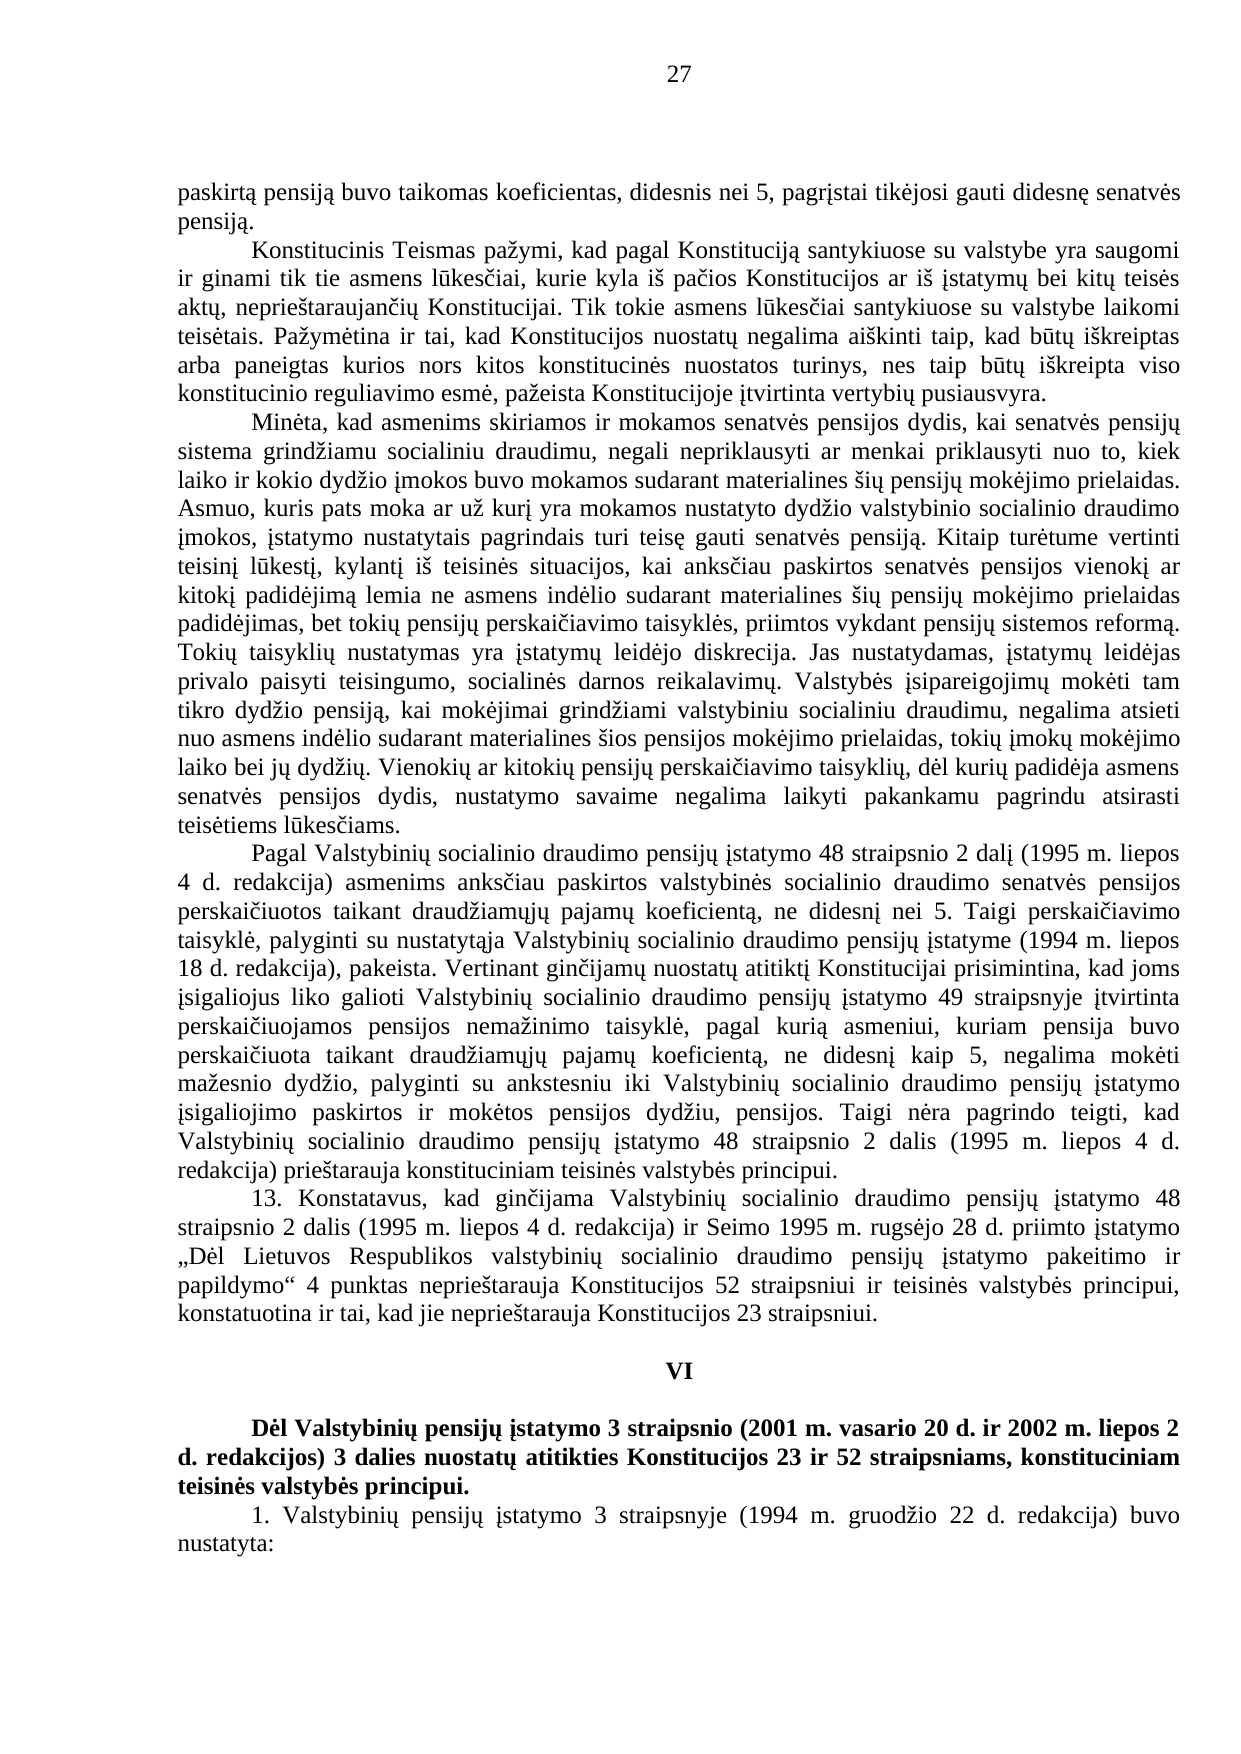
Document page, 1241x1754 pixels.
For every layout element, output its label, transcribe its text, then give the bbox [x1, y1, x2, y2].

text VI [177, 1356, 1181, 1385]
text paskirtą pensiją buvo taikomas koeficientas, didesnis nei 5, pagrįstai tikėjosi gauti didesnę senatvės pensiją. [177, 177, 1181, 235]
text 13. Konstatavus, kad ginčijama Valstybinių socialinio draudimo pensijų įstatymo 48 straipsnio 2 dalis (1995 m. liepos 4 d. redakcija) ir Seimo 1995 m. rugsėjo 28 d. priimto įstatymo „Dėl Lietuvos Respublikos valstybinių socialinio draudimo pensijų įstatymo pakeitimo ir papildymo“ 4 punktas neprieštarauja Konstitucijos 52 straipsniui ir teisinės valstybės principui, konstatuotina ir tai, kad jie neprieštarauja Konstitucijos 23 straipsniui. [177, 1183, 1181, 1327]
text Konstitucinis Teismas pažymi, kad pagal Konstituciją santykiuose su valstybe yra saugomi ir ginami tik tie asmens lūkesčiai, kurie kyla iš pačios Konstitucijos ar iš įstatymų bei kitų teisės aktų, neprieštaraujančių Konstitucijai. Tik tokie asmens lūkesčiai santykiuose su valstybe laikomi teisėtais. Pažymėtina ir tai, kad Konstitucijos nuostatų negalima aiškinti taip, kad būtų iškreiptas arba paneigtas kurios nors kitos konstitucinės nuostatos turinys, nes taip būtų iškreipta viso konstitucinio reguliavimo esmė, pažeista Konstitucijoje įtvirtinta vertybių pusiausvyra. [177, 235, 1181, 407]
text Pagal Valstybinių socialinio draudimo pensijų įstatymo 48 straipsnio 2 dalį (1995 m. liepos 4 d. redakcija) asmenims anksčiau paskirtos valstybinės socialinio draudimo senatvės pensijos perskaičiuotos taikant draudžiamųjų pajamų koeficientą, ne didesnį nei 5. Taigi perskaičiavimo taisyklė, palyginti su nustatytąja Valstybinių socialinio draudimo pensijų įstatyme (1994 m. liepos 18 d. redakcija), pakeista. Vertinant ginčijamų nuostatų atitiktį Konstitucijai prisimintina, kad joms įsigaliojus liko galioti Valstybinių socialinio draudimo pensijų įstatymo 49 straipsnyje įtvirtinta perskaičiuojamos pensijos nemažinimo taisyklė, pagal kurią asmeniui, kuriam pensija buvo perskaičiuota taikant draudžiamųjų pajamų koeficientą, ne didesnį kaip 5, negalima mokėti mažesnio dydžio, palyginti su ankstesniu iki Valstybinių socialinio draudimo pensijų įstatymo įsigaliojimo paskirtos ir mokėtos pensijos dydžiu, pensijos. Taigi nėra pagrindo teigti, kad Valstybinių socialinio draudimo pensijų įstatymo 48 straipsnio 2 dalis (1995 m. liepos 4 d. redakcija) prieštarauja konstituciniam teisinės valstybės principui. [177, 838, 1181, 1183]
text Minėta, kad asmenims skiriamos ir mokamos senatvės pensijos dydis, kai senatvės pensijų sistema grindžiamu socialiniu draudimu, negali nepriklausyti ar menkai priklausyti nuo to, kiek laiko ir kokio dydžio įmokos buvo mokamos sudarant materialines šių pensijų mokėjimo prielaidas. Asmuo, kuris pats moka ar už kurį yra mokamos nustatyto dydžio valstybinio socialinio draudimo įmokos, įstatymo nustatytais pagrindais turi teisę gauti senatvės pensiją. Kitaip turėtume vertinti teisinį lūkestį, kylantį iš teisinės situacijos, kai anksčiau paskirtos senatvės pensijos vienokį ar kitokį padidėjimą lemia ne asmens indėlio sudarant materialines šių pensijų mokėjimo prielaidas padidėjimas, bet tokių pensijų perskaičiavimo taisyklės, priimtos vykdant pensijų sistemos reformą. Tokių taisyklių nustatymas yra įstatymų leidėjo diskrecija. Jas nustatydamas, įstatymų leidėjas privalo paisyti teisingumo, socialinės darnos reikalavimų. Valstybės įsipareigojimų mokėti tam tikro dydžio pensiją, kai mokėjimai grindžiami valstybiniu socialiniu draudimu, negalima atsieti nuo asmens indėlio sudarant materialines šios pensijos mokėjimo prielaidas, tokių įmokų mokėjimo laiko bei jų dydžių. Vienokių ar kitokių pensijų perskaičiavimo taisyklių, dėl kurių padidėja asmens senatvės pensijos dydis, nustatymo savaime negalima laikyti pakankamu pagrindu atsirasti teisėtiems lūkesčiams. [177, 407, 1181, 838]
text Dėl Valstybinių pensijų įstatymo 3 straipsnio (2001 m. vasario 20 d. ir 2002 m. liepos 2 d. redakcijos) 3 dalies nuostatų atitikties Konstitucijos 23 ir 52 straipsniams, konstituciniam teisinės valstybės principui. [177, 1413, 1181, 1500]
text 1. Valstybinių pensijų įstatymo 3 straipsnyje (1994 m. gruodžio 22 d. redakcija) buvo nustatyta: [177, 1500, 1181, 1557]
